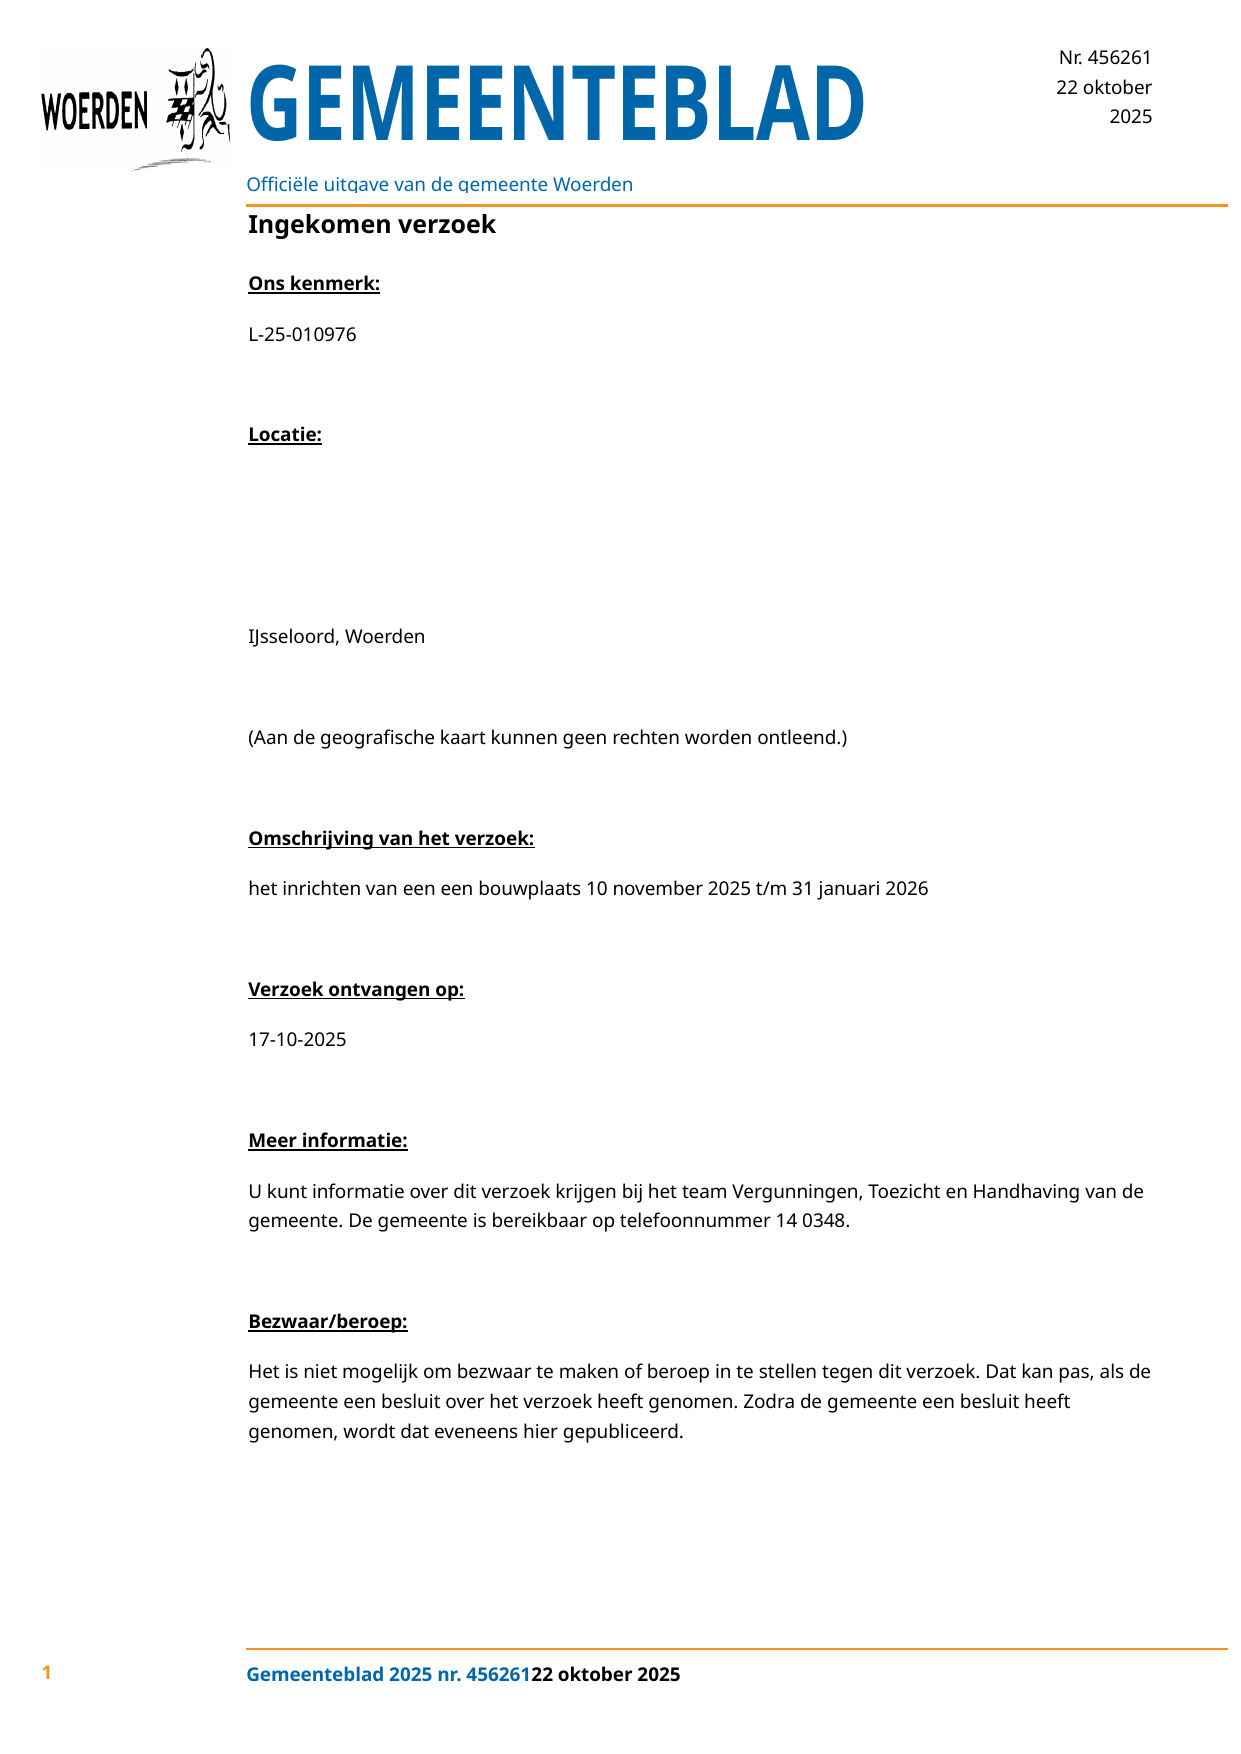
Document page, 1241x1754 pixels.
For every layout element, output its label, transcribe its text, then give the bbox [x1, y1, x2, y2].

text 17-10-2025 [248, 1027, 1152, 1052]
text Ons kenmerk: [248, 270, 1152, 296]
text Locatie: [248, 422, 1152, 447]
text Bezwaar/beroep: [248, 1308, 1152, 1334]
text Het is niet mogelijk om bezwaar te maken of beroep in te stellen tegen dit verzoek. Dat kan pas, als de gemeente een besluit over het verzoek heeft genomen. Zodra de gemeente een besluit heeft genomen, wordt dat eveneens hier gepubliceerd. [248, 1359, 1152, 1443]
picture [41, 47, 231, 172]
text U kunt informatie over dit verzoek krijgen bij het team Vergunningen, Toezicht en Handhaving van de gemeente. De gemeente is bereikbaar op telefoonnummer 14 0348. [248, 1178, 1152, 1233]
text L-25-010976 [248, 321, 1152, 346]
text (Aan de geografische kaart kunnen geen rechten worden ontleend.) [248, 724, 1152, 750]
text het inrichten van een een bouwplaats 10 november 2025 t/m 31 januari 2026 [248, 875, 1152, 901]
text Meer informatie: [248, 1127, 1152, 1153]
text IJsseloord, Woerden [248, 623, 1152, 649]
text Omschrijving van het verzoek: [248, 825, 1152, 851]
text Ingekomen verzoek [248, 207, 1152, 241]
text Verzoek ontvangen op: [248, 976, 1152, 1002]
